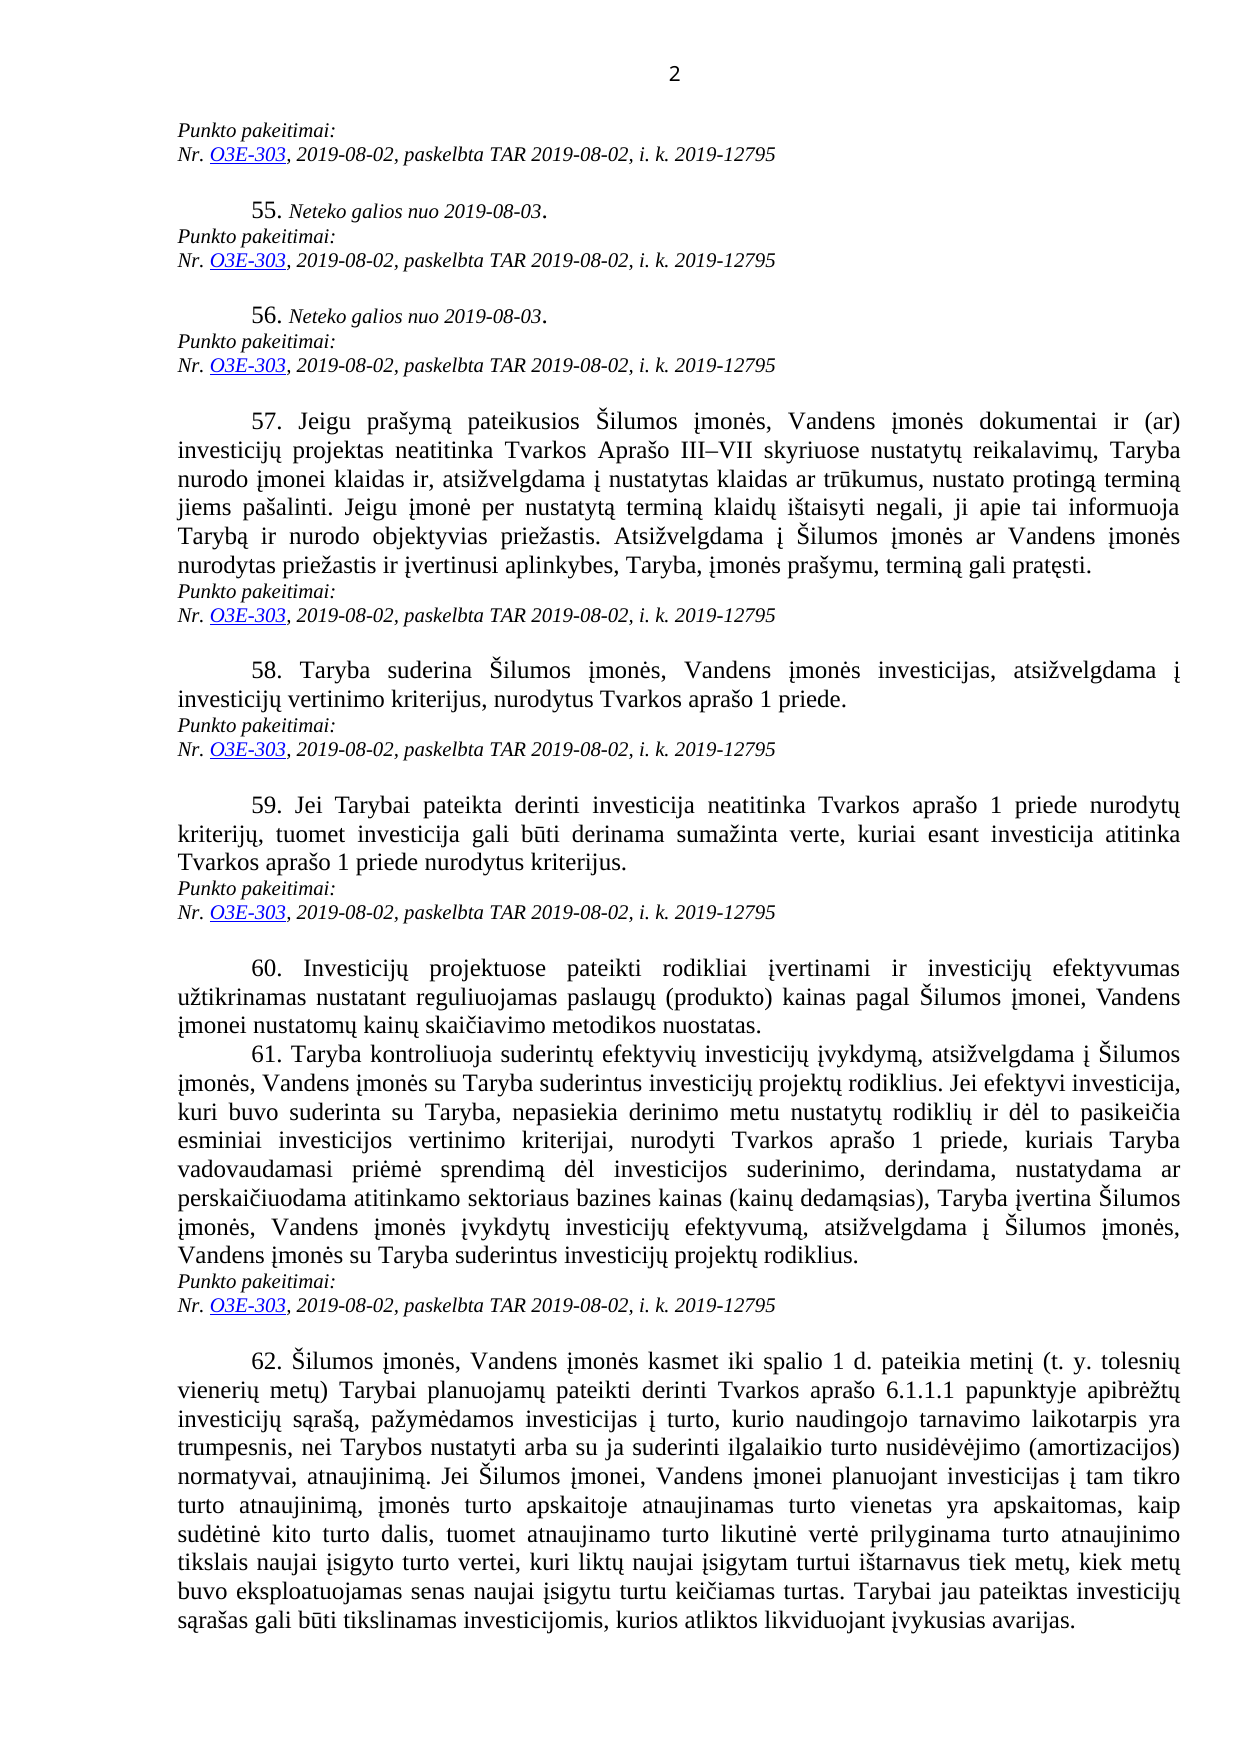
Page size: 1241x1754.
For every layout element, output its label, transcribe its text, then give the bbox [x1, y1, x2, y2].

text 61. Taryba kontroliuoja suderintų efektyvių investicijų įvykdymą, atsižvelgdama į Šilumos įmonės, Vandens įmonės su Taryba suderintus investicijų projektų rodiklius. Jei efektyvi investicija, kuri buvo suderinta su Taryba, nepasiekia derinimo metu nustatytų rodiklių ir dėl to pasikeičia esminiai investicijos vertinimo kriterijai, nurodyti Tvarkos aprašo 1 priede, kuriais Taryba vadovaudamasi priėmė sprendimą dėl investicijos suderinimo, derindama, nustatydama ar perskaičiuodama atitinkamo sektoriaus bazines kainas (kainų dedamąsias), Taryba įvertina Šilumos įmonės, Vandens įmonės įvykdytų investicijų efektyvumą, atsižvelgdama į Šilumos įmonės, Vandens įmonės su Taryba suderintus investicijų projektų rodiklius. [177, 1039, 1181, 1269]
text Punkto pakeitimai: [177, 579, 1181, 603]
text Nr. O3E-303, 2019-08-02, paskelbta TAR 2019-08-02, i. k. 2019-12795 [177, 603, 1181, 627]
text 55. Neteko galios nuo 2019-08-03. [177, 195, 1181, 224]
text 57. Jeigu prašymą pateikusios Šilumos įmonės, Vandens įmonės dokumentai ir (ar) investicijų projektas neatitinka Tvarkos Aprašo III–VII skyriuose nustatytų reikalavimų, Taryba nurodo įmonei klaidas ir, atsižvelgdama į nustatytas klaidas ar trūkumus, nustato protingą terminą jiems pašalinti. Jeigu įmonė per nustatytą terminą klaidų ištaisyti negali, ji apie tai informuoja Tarybą ir nurodo objektyvias priežastis. Atsižvelgdama į Šilumos įmonės ar Vandens įmonės nurodytas priežastis ir įvertinusi aplinkybes, Taryba, įmonės prašymu, terminą gali pratęsti. [177, 406, 1181, 579]
text 58. Taryba suderina Šilumos įmonės, Vandens įmonės investicijas, atsižvelgdama į investicijų vertinimo kriterijus, nurodytus Tvarkos aprašo 1 priede. [177, 656, 1181, 713]
text Punkto pakeitimai: [177, 329, 1181, 353]
text Punkto pakeitimai: [177, 713, 1181, 737]
text Punkto pakeitimai: [177, 224, 1181, 248]
text Nr. O3E-303, 2019-08-02, paskelbta TAR 2019-08-02, i. k. 2019-12795 [177, 353, 1181, 377]
text Nr. O3E-303, 2019-08-02, paskelbta TAR 2019-08-02, i. k. 2019-12795 [177, 1293, 1181, 1317]
text Punkto pakeitimai: [177, 1269, 1181, 1293]
text Nr. O3E-303, 2019-08-02, paskelbta TAR 2019-08-02, i. k. 2019-12795 [177, 900, 1181, 924]
text Punkto pakeitimai: [177, 118, 1181, 142]
text 60. Investicijų projektuose pateikti rodikliai įvertinami ir investicijų efektyvumas užtikrinamas nustatant reguliuojamas paslaugų (produkto) kainas pagal Šilumos įmonei, Vandens įmonei nustatomų kainų skaičiavimo metodikos nuostatas. [177, 953, 1181, 1039]
text Nr. O3E-303, 2019-08-02, paskelbta TAR 2019-08-02, i. k. 2019-12795 [177, 248, 1181, 272]
text Punkto pakeitimai: [177, 876, 1181, 900]
text Nr. O3E-303, 2019-08-02, paskelbta TAR 2019-08-02, i. k. 2019-12795 [177, 142, 1181, 166]
text 62. Šilumos įmonės, Vandens įmonės kasmet iki spalio 1 d. pateikia metinį (t. y. tolesnių vienerių metų) Tarybai planuojamų pateikti derinti Tvarkos aprašo 6.1.1.1 papunktyje apibrėžtų investicijų sąrašą, pažymėdamos investicijas į turto, kurio naudingojo tarnavimo laikotarpis yra trumpesnis, nei Tarybos nustatyti arba su ja suderinti ilgalaikio turto nusidėvėjimo (amortizacijos) normatyvai, atnaujinimą. Jei Šilumos įmonei, Vandens įmonei planuojant investicijas į tam tikro turto atnaujinimą, įmonės turto apskaitoje atnaujinamas turto vienetas yra apskaitomas, kaip sudėtinė kito turto dalis, tuomet atnaujinamo turto likutinė vertė prilyginama turto atnaujinimo tikslais naujai įsigyto turto vertei, kuri liktų naujai įsigytam turtui ištarnavus tiek metų, kiek metų buvo eksploatuojamas senas naujai įsigytu turtu keičiamas turtas. Tarybai jau pateiktas investicijų sąrašas gali būti tikslinamas investicijomis, kurios atliktos likviduojant įvykusias avarijas. [177, 1346, 1181, 1634]
text 56. Neteko galios nuo 2019-08-03. [177, 301, 1181, 329]
text 59. Jei Tarybai pateikta derinti investicija neatitinka Tvarkos aprašo 1 priede nurodytų kriterijų, tuomet investicija gali būti derinama sumažinta verte, kuriai esant investicija atitinka Tvarkos aprašo 1 priede nurodytus kriterijus. [177, 790, 1181, 876]
text Nr. O3E-303, 2019-08-02, paskelbta TAR 2019-08-02, i. k. 2019-12795 [177, 737, 1181, 761]
